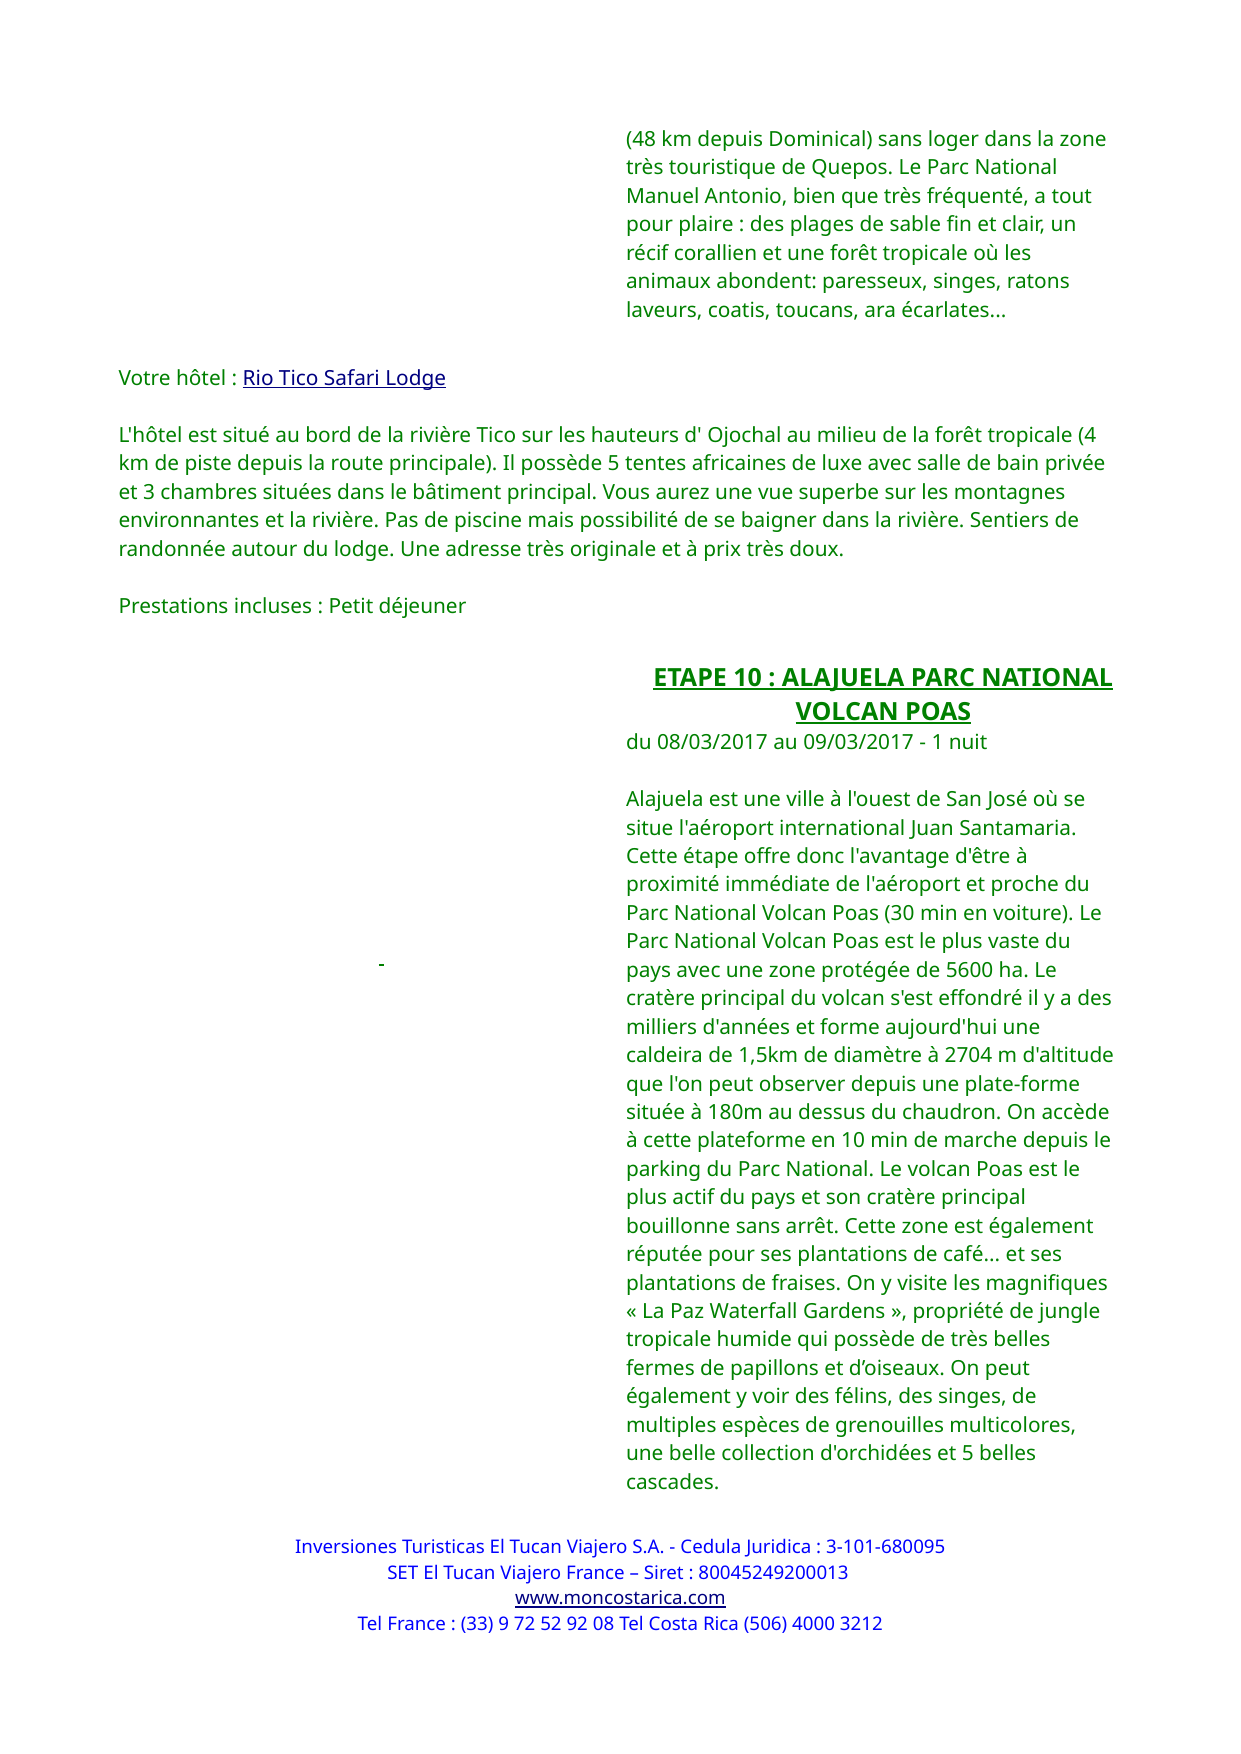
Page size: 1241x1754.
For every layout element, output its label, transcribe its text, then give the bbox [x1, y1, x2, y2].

text Prestations incluses : Petit déjeuner [118, 591, 1122, 619]
table_header [118, 654, 620, 1501]
text L'hôtel est situé au bord de la rivière Tico sur les hauteurs d' Ojochal au milieu de la forêt tropicale (4 km de piste depuis la route principale). Il possède 5 tentes africaines de luxe avec salle de bain privée et 3 chambres situées dans le bâtiment principal. Vous aurez une vue superbe sur les montagnes environnantes et la rivière. Pas de piscine mais possibilité de se baigner dans la rivière. Sentiers de randonnée autour du lodge. Une adresse très originale et à prix très doux. [118, 420, 1122, 562]
text Votre hôtel : Rio Tico Safari Lodge [118, 363, 1122, 391]
table_header [118, 118, 620, 329]
table_header (48 km depuis Dominical) sans loger dans la zone très touristique de Quepos. Le Parc National Manuel Antonio, bien que très fréquenté, a tout pour plaire : des plages de sable fin et clair, un récif corallien et une forêt tropicale où les animaux abondent: paresseux, singes, ratons laveurs, coatis, toucans, ara écarlates... [620, 118, 1122, 329]
table_header ETAPE 10 : ALAJUELA PARC NATIONAL VOLCAN POAS du 08/03/2017 au 09/03/2017 - 1 nuit Alajuela est une ville à l'ouest de San José où se situe l'aéroport international Juan Santamaria. Cette étape offre donc l'avantage d'être à proximité immédiate de l'aéroport et proche du Parc National Volcan Poas (30 min en voiture). Le Parc National Volcan Poas est le plus vaste du pays avec une zone protégée de 5600 ha. Le cratère principal du volcan s'est effondré il y a des milliers d'années et forme aujourd'hui une caldeira de 1,5km de diamètre à 2704 m d'altitude que l'on peut observer depuis une plate-forme située à 180m au dessus du chaudron. On accède à cette plateforme en 10 min de marche depuis le parking du Parc National. Le volcan Poas est le plus actif du pays et son cratère principal bouillonne sans arrêt. Cette zone est également réputée pour ses plantations de café... et ses plantations de fraises. On y visite les magnifiques « La Paz Waterfall Gardens », propriété de jungle tropicale humide qui possède de très belles fermes de papillons et d’oiseaux. On peut également y voir des félins, des singes, de multiples espèces de grenouilles multicolores, une belle collection d'orchidées et 5 belles cascades. [620, 654, 1122, 1501]
